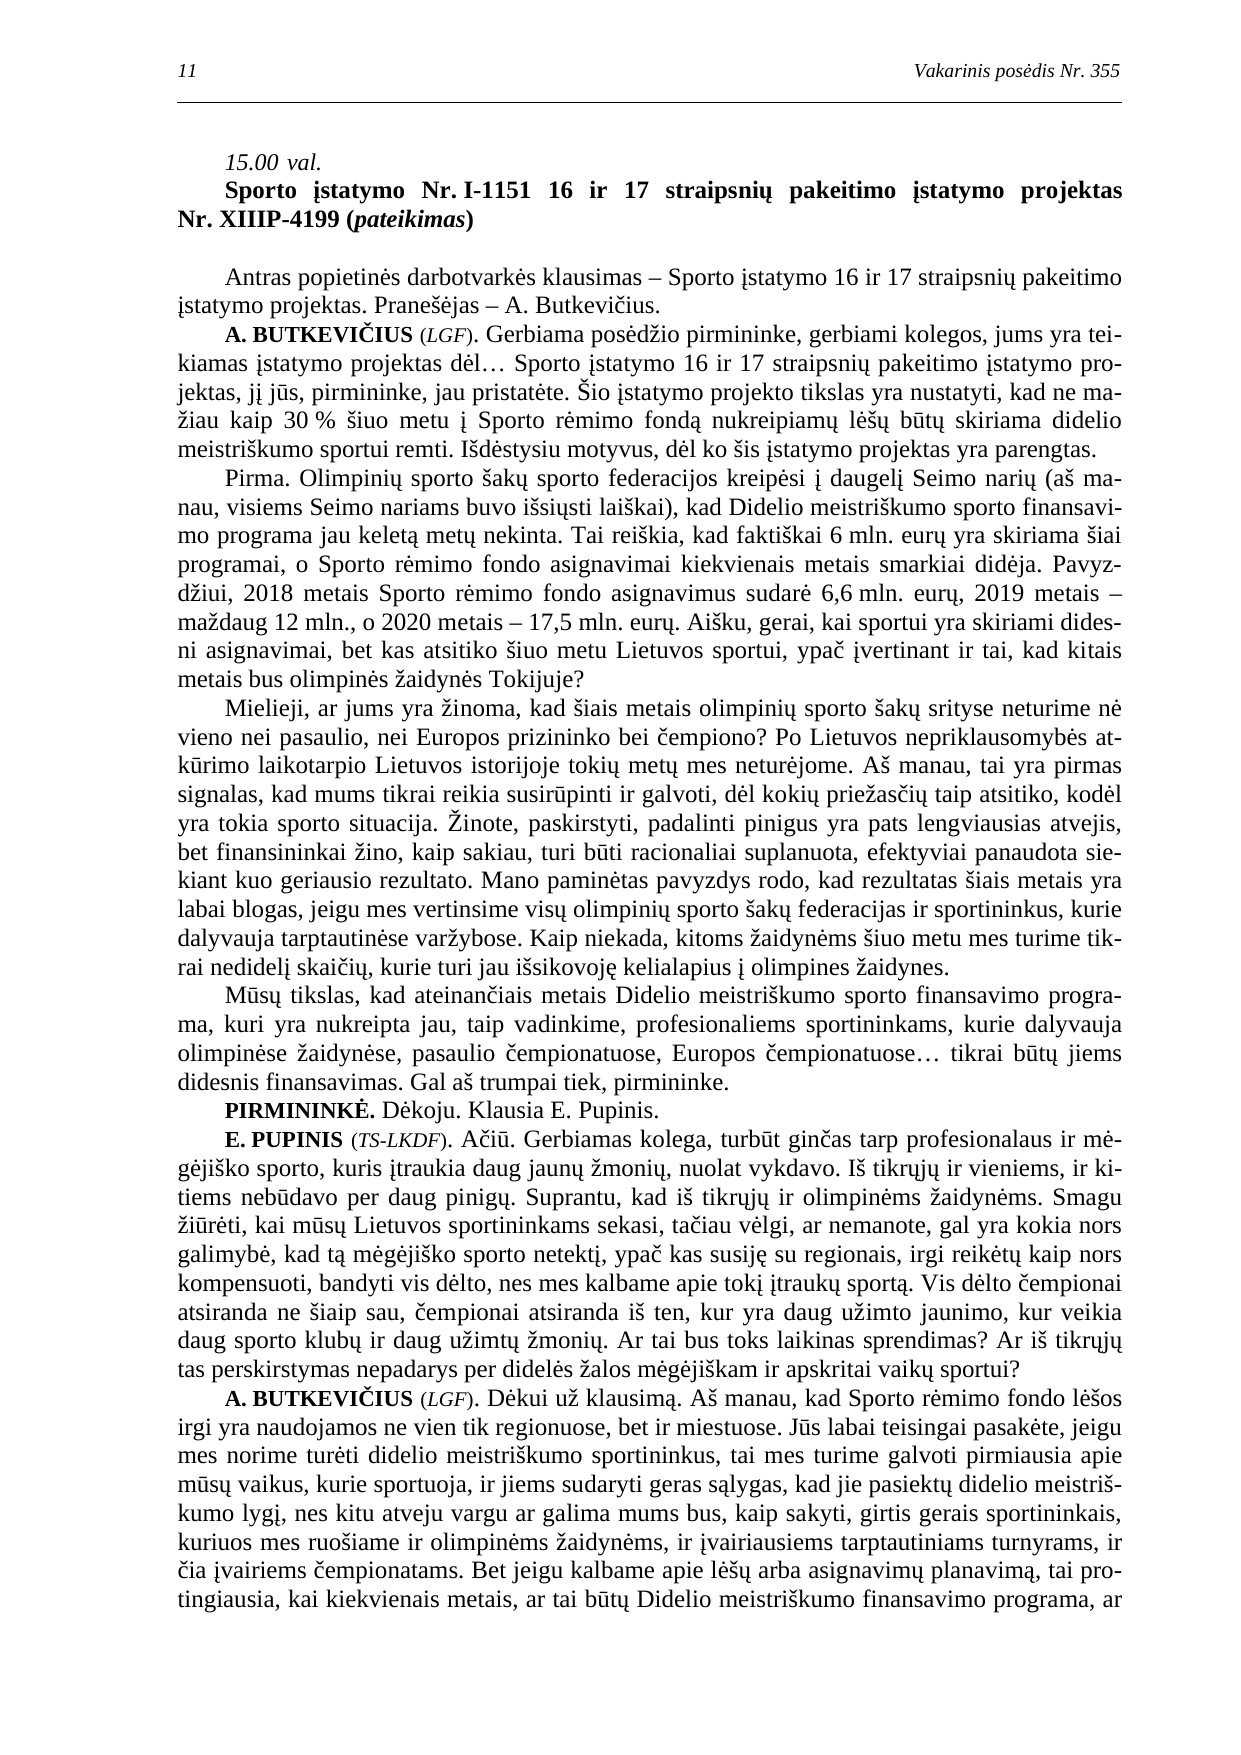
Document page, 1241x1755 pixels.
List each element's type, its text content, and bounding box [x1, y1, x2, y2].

text E. PUPINIS (TS-LKDF). Ačiū. Ger­bia­mas ko­le­ga, tur­būt gin­čas tarp pro­fe­sio­na­laus ir mė­gė­jiš­ko spor­to, ku­ris įtrau­kia daug jau­nų žmo­nių, nuo­lat vyk­da­vo. Iš tik­rų­jų ir vie­niems, ir ki­tiems ne­bū­da­vo per daug pi­ni­gų. Su­pran­tu, kad iš tik­rų­jų ir olim­pi­nėms žai­dy­nėms. Sma­gu žiū­rė­ti, kai mū­sų Lie­tu­vos spor­ti­nin­kams se­ka­si, ta­čiau vėl­gi, ar ne­ma­no­te, gal yra ko­kia nors ga­li­my­bė, kad tą mė­gė­jiš­ko spor­to ne­tek­tį, ypač kas su­si­ję su re­gio­nais, ir­gi rei­kė­tų kaip nors kom­pen­suo­ti, ban­dy­ti vis dėl­to, nes mes kal­ba­me apie to­kį įtrau­kų spor­tą. Vis dėl­to čem­pio­nai at­si­ran­da ne šiaip sau, čem­pio­nai at­si­ran­da iš ten, kur yra daug už­im­to jau­ni­mo, kur vei­kia daug spor­to klu­bų ir daug už­im­tų žmo­nių. Ar tai bus toks lai­ki­nas spren­di­mas? Ar iš tik­rų­jų tas per­skirs­ty­mas ne­pa­da­rys per di­de­lės ža­los mė­gė­jiš­kam ir ap­skri­tai vai­kų spor­tui? [177, 1124, 1122, 1383]
text PIRMININKĖ. Dė­ko­ju. Klau­sia E. Pu­pi­nis. [177, 1095, 1122, 1124]
text Pir­ma. Olim­pi­nių spor­to ša­kų spor­to fe­de­ra­ci­jos krei­pė­si į dau­ge­lį Sei­mo na­rių (aš ma­nau, vi­siems Sei­mo na­riams bu­vo iš­siųs­ti laiš­kai), kad Didelio meist­riš­ku­mo spor­to fi­nan­sa­vi­mo pro­gra­ma jau ke­le­tą me­tų ne­kin­ta. Tai reiš­kia, kad fak­tiš­kai 6 mln. eu­rų yra ski­ria­ma šiai pro­gra­mai, o Spor­to rė­mi­mo fon­do asig­na­vi­mai kiek­vie­nais me­tais smar­kiai di­dė­ja. Pa­vyz­džiui, 2018 me­tais Spor­to rė­mi­mo fon­do asig­na­vi­mus su­da­rė 6,6 mln. eu­rų, 2019 me­tais – maž­daug 12 mln., o 2020 me­tais – 17,5 mln. eu­rų. Aiš­ku, ge­rai, kai spor­tui yra ski­ria­mi di­des­ni asig­na­vi­mai, bet kas at­si­ti­ko šiuo me­tu Lie­tu­vos spor­tui, ypač įver­ti­nant ir tai, kad ki­tais me­tais bus olim­pi­nės žai­dy­nės To­ki­ju­je? [177, 463, 1122, 693]
text A. BUTKEVIČIUS (LGF). Dė­kui už klau­si­mą. Aš ma­nau, kad Spor­to rė­mi­mo fon­do lė­šos ir­gi yra nau­do­ja­mos ne vien tik re­gio­nuo­se, bet ir mies­tuo­se. Jūs la­bai tei­sin­gai pa­sa­kė­te, jei­gu mes no­ri­me tu­rė­ti didelio meist­riš­ku­mo spor­ti­nin­kus, tai mes tu­ri­me gal­vo­ti pir­miau­sia apie mū­sų vai­kus, ku­rie spor­tuo­ja, ir jiems su­da­ry­ti ge­ras są­ly­gas, kad jie pa­siek­tų didelio meist­riš­ku­mo ly­gį, nes ki­tu at­ve­ju var­gu ar ga­li­ma mums bus, kaip sa­ky­ti, gir­tis ge­rais spor­ti­nin­kais, ku­riuos mes ruo­šiame ir olim­pi­nėms žai­dy­nėms, ir įvai­riau­siems tarp­tau­ti­niams tur­ny­rams, ir čia įvai­riems čem­pio­na­tams. Bet jei­gu kal­ba­me apie lė­šų ar­ba asig­na­vi­mų pla­na­vi­mą, tai pro­tin­giau­sia, kai kiek­vie­nais me­tais, ar tai bū­tų Didelio meist­riš­ku­mo fi­nan­sa­vi­mo pro­gra­ma, ar [177, 1383, 1122, 1613]
text 15.00 val. [224, 148, 1122, 175]
text A. BUTKEVIČIUS (LGF). Ger­bia­ma po­sė­džio pir­mi­nin­ke, ger­bia­mi ko­le­gos, jums yra tei­kia­mas įsta­ty­mo pro­jek­tas dėl… Spor­to įsta­ty­mo 16 ir 17 straips­nių pa­kei­ti­mo įsta­ty­mo pro­jek­tas, jį jūs, pir­mi­nin­ke, jau pri­sta­tė­te. Šio įsta­ty­mo pro­jek­to tiks­las yra nu­sta­ty­ti, kad ne ma­žiau kaip 30 % šiuo me­tu į Spor­to rė­mi­mo fon­dą nu­krei­pia­mų lė­šų bū­tų ski­ria­ma didelio meist­riš­ku­mo spor­tui rem­ti. Iš­dės­ty­siu mo­ty­vus, dėl ko šis įsta­ty­mo pro­jek­tas yra pa­reng­tas. [177, 319, 1122, 463]
text Spor­to įsta­ty­mo Nr. I-1151 16 ir 17 straips­nių pa­kei­ti­mo įsta­ty­mo pro­jek­tas Nr. XIIIP-4199 (pa­tei­ki­mas) [177, 175, 1122, 233]
text Ant­ras po­pie­ti­nės dar­bo­tvarkės klau­si­mas – Spor­to įsta­ty­mo 16 ir 17 straips­nių pa­kei­ti­mo įsta­ty­mo pro­jek­tas. Pra­ne­šė­jas – A. But­ke­vi­čius. [177, 262, 1122, 319]
text Mie­lie­ji, ar jums yra ži­no­ma, kad šiais me­tais olim­pi­nių spor­to ša­kų sri­ty­se ne­tu­ri­me nė vie­no nei pa­sau­lio, nei Eu­ro­pos pri­zi­nin­ko bei čem­pio­no? Po Lie­tu­vos ne­pri­klau­so­my­bės at­kū­ri­mo lai­ko­tar­pio Lie­tu­vos is­to­ri­jo­je to­kių me­tų mes ne­tu­rė­jo­me. Aš ma­nau, tai yra pir­mas sig­na­las, kad mums tik­rai rei­kia su­si­rū­pin­ti ir gal­vo­ti, dėl ko­kių prie­žas­čių taip at­si­ti­ko, ko­dėl yra to­kia spor­to si­tu­a­ci­ja. Ži­no­te, pa­skirs­ty­ti, pa­da­lin­ti pi­ni­gus yra pats leng­viau­sias at­ve­jis, bet fi­nan­si­nin­kai ži­no, kaip sa­kiau, tu­ri bū­ti ra­cio­na­liai su­pla­nuo­ta, efek­ty­viai pa­nau­do­ta sie­kiant kuo ge­riau­sio re­zul­ta­to. Ma­no pa­mi­nė­tas pa­vyz­dys ro­do, kad re­zul­ta­tas šiais me­tais yra la­bai blo­gas, jei­gu mes ver­tin­si­me vi­sų olim­pi­nių spor­to ša­kų fe­de­ra­ci­jas ir spor­ti­nin­kus, ku­rie da­ly­vau­ja tarp­tau­ti­nė­se var­žy­bo­se. Kaip nie­ka­da, ki­toms žai­dy­nėms šiuo me­tu mes tu­ri­me tik­rai ne­di­de­lį skai­čių, ku­rie tu­ri jau iš­si­ko­vo­ję ke­lia­la­pius į olim­pi­nes žai­dy­nes. [177, 693, 1122, 980]
text Mū­sų tiks­las, kad at­ei­nan­čiais me­tais Didelio meist­riš­ku­mo spor­to fi­nan­sa­vi­mo pro­gra­ma, ku­ri yra nu­kreip­ta jau, taip va­din­ki­me, pro­fe­sio­na­liems spor­ti­nin­kams, ku­rie da­ly­vau­ja olim­pi­nė­se žai­dy­nė­se, pa­sau­lio čem­pio­na­tuo­se, Eu­ro­pos čem­pio­na­tuo­se… tik­rai bū­tų jiems di­des­nis fi­nan­sa­vi­mas. Gal aš trum­pai tiek, pir­mi­nin­ke. [177, 980, 1122, 1095]
